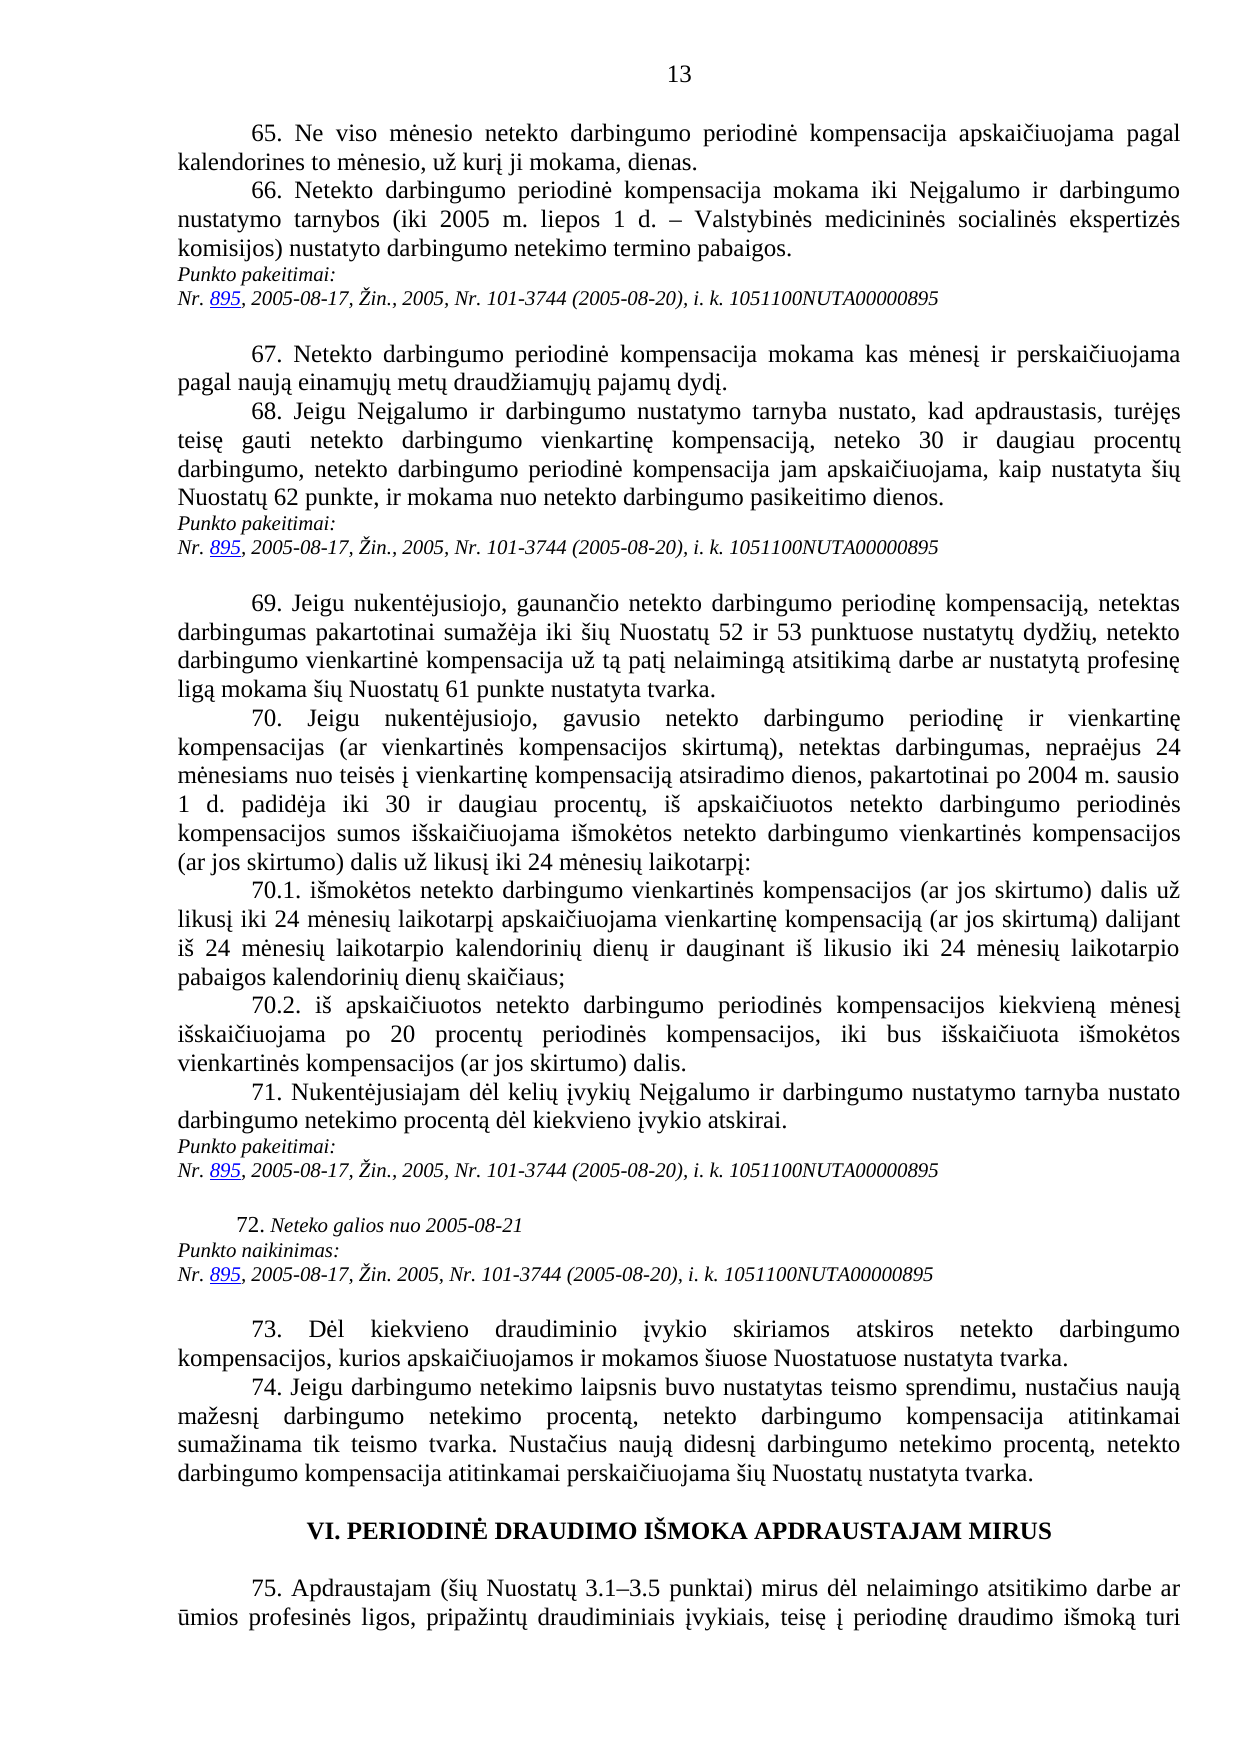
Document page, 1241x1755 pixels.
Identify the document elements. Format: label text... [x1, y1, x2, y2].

text Punkto pakeitimai: [177, 511, 1181, 535]
text 75. Apdraustajam (šių Nuostatų 3.1–3.5 punktai) mirus dėl nelaimingo atsitikimo darbe ar ūmios profesinės ligos, pripažintų draudiminiais įvykiais, teisę į periodinę draudimo išmoką turi [177, 1573, 1181, 1631]
text 67. Netekto darbingumo periodinė kompensacija mokama kas mėnesį ir perskaičiuojama pagal naują einamųjų metų draudžiamųjų pajamų dydį. [177, 339, 1181, 396]
text 70.2. iš apskaičiuotos netekto darbingumo periodinės kompensacijos kiekvieną mėnesį išskaičiuojama po 20 procentų periodinės kompensacijos, iki bus išskaičiuota išmokėtos vienkartinės kompensacijos (ar jos skirtumo) dalis. [177, 991, 1181, 1077]
text Punkto naikinimas: [177, 1238, 1181, 1262]
text Nr. 895, 2005-08-17, Žin. 2005, Nr. 101-3744 (2005-08-20), i. k. 1051100NUTA00000895 [177, 1262, 1181, 1286]
text 74. Jeigu darbingumo netekimo laipsnis buvo nustatytas teismo sprendimu, nustačius naują mažesnį darbingumo netekimo procentą, netekto darbingumo kompensacija atitinkamai sumažinama tik teismo tvarka. Nustačius naują didesnį darbingumo netekimo procentą, netekto darbingumo kompensacija atitinkamai perskaičiuojama šių Nuostatų nustatyta tvarka. [177, 1372, 1181, 1487]
text 73. Dėl kiekvieno draudiminio įvykio skiriamos atskiros netekto darbingumo kompensacijos, kurios apskaičiuojamos ir mokamos šiuose Nuostatuose nustatyta tvarka. [177, 1314, 1181, 1372]
text 68. Jeigu Neįgalumo ir darbingumo nustatymo tarnyba nustato, kad apdraustasis, turėjęs teisę gauti netekto darbingumo vienkartinę kompensaciją, neteko 30 ir daugiau procentų darbingumo, netekto darbingumo periodinė kompensacija jam apskaičiuojama, kaip nustatyta šių Nuostatų 62 punkte, ir mokama nuo netekto darbingumo pasikeitimo dienos. [177, 396, 1181, 511]
text 69. Jeigu nukentėjusiojo, gaunančio netekto darbingumo periodinę kompensaciją, netektas darbingumas pakartotinai sumažėja iki šių Nuostatų 52 ir 53 punktuose nustatytų dydžių, netekto darbingumo vienkartinė kompensacija už tą patį nelaimingą atsitikimą darbe ar nustatytą profesinę ligą mokama šių Nuostatų 61 punkte nustatyta tvarka. [177, 588, 1181, 703]
text Punkto pakeitimai: [177, 1134, 1181, 1158]
text 70.1. išmokėtos netekto darbingumo vienkartinės kompensacijos (ar jos skirtumo) dalis už likusį iki 24 mėnesių laikotarpį apskaičiuojama vienkartinę kompensaciją (ar jos skirtumą) dalijant iš 24 mėnesių laikotarpio kalendorinių dienų ir dauginant iš likusio iki 24 mėnesių laikotarpio pabaigos kalendorinių dienų skaičiaus; [177, 876, 1181, 991]
text 72. Neteko galios nuo 2005-08-21 [177, 1211, 1181, 1238]
text Nr. 895, 2005-08-17, Žin., 2005, Nr. 101-3744 (2005-08-20), i. k. 1051100NUTA00000895 [177, 535, 1181, 559]
text 66. Netekto darbingumo periodinė kompensacija mokama iki Neįgalumo ir darbingumo nustatymo tarnybos (iki 2005 m. liepos 1 d. – Valstybinės medicininės socialinės ekspertizės komisijos) nustatyto darbingumo netekimo termino pabaigos. [177, 176, 1181, 262]
text Punkto pakeitimai: [177, 262, 1181, 286]
text VI. PERIODINĖ DRAUDIMO IŠMOKA APDRAUSTAJAM MIRUS [177, 1516, 1181, 1544]
text 65. Ne viso mėnesio netekto darbingumo periodinė kompensacija apskaičiuojama pagal kalendorines to mėnesio, už kurį ji mokama, dienas. [177, 118, 1181, 176]
text 70. Jeigu nukentėjusiojo, gavusio netekto darbingumo periodinę ir vienkartinę kompensacijas (ar vienkartinės kompensacijos skirtumą), netektas darbingumas, nepraėjus 24 mėnesiams nuo teisės į vienkartinę kompensaciją atsiradimo dienos, pakartotinai po 2004 m. sausio 1 d. padidėja iki 30 ir daugiau procentų, iš apskaičiuotos netekto darbingumo periodinės kompensacijos sumos išskaičiuojama išmokėtos netekto darbingumo vienkartinės kompensacijos (ar jos skirtumo) dalis už likusį iki 24 mėnesių laikotarpį: [177, 703, 1181, 876]
text Nr. 895, 2005-08-17, Žin., 2005, Nr. 101-3744 (2005-08-20), i. k. 1051100NUTA00000895 [177, 1158, 1181, 1182]
text 71. Nukentėjusiajam dėl kelių įvykių Neįgalumo ir darbingumo nustatymo tarnyba nustato darbingumo netekimo procentą dėl kiekvieno įvykio atskirai. [177, 1077, 1181, 1134]
text Nr. 895, 2005-08-17, Žin., 2005, Nr. 101-3744 (2005-08-20), i. k. 1051100NUTA00000895 [177, 286, 1181, 310]
